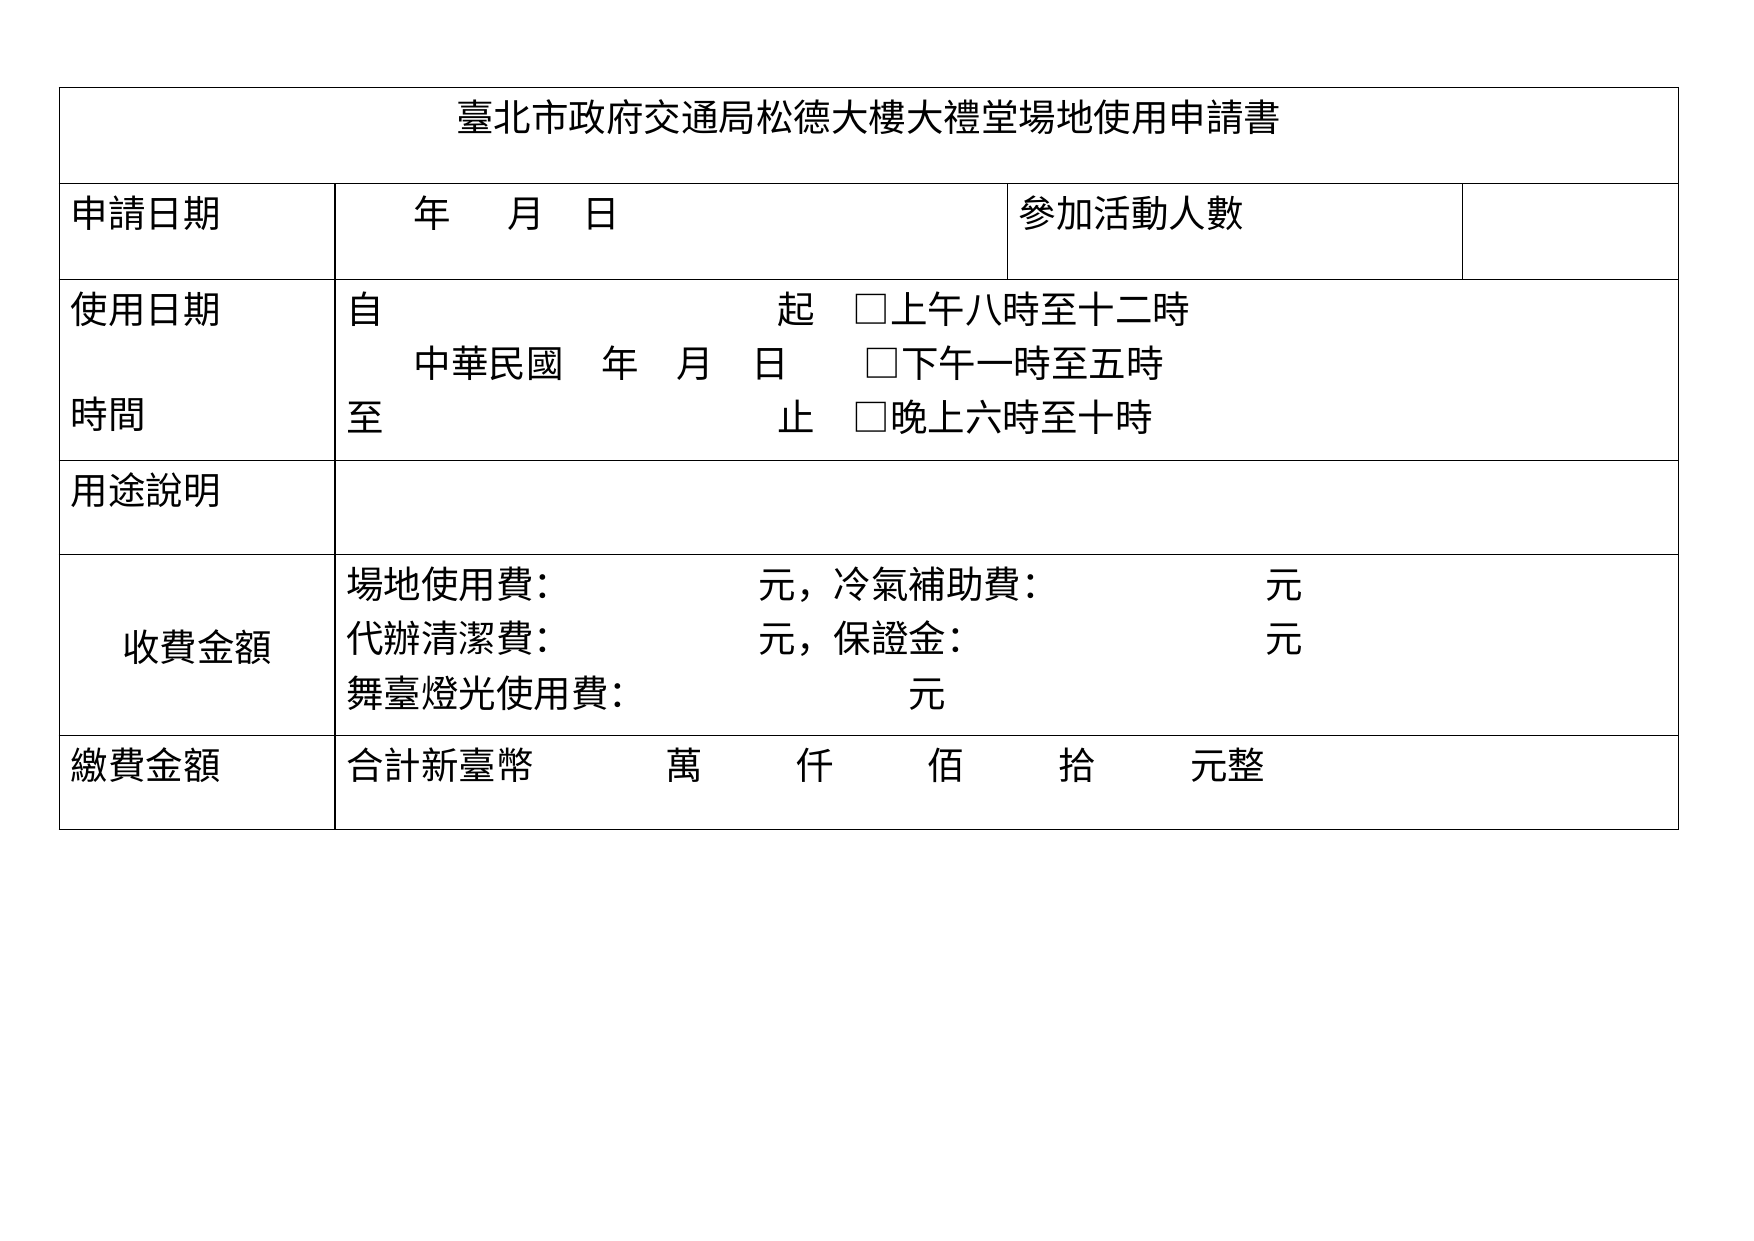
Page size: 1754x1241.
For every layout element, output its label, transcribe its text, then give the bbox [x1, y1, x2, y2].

table_cell 使用日期 時間 [60, 280, 334, 459]
table_cell 用途說明 [60, 461, 334, 554]
table_cell 合計新臺幣 萬 仟 佰 拾 元整 [336, 736, 1678, 829]
table_cell [1463, 184, 1678, 278]
table_cell 場地使用費： 元，冷氣補助費： 元 代辦清潔費： 元，保證金： 元 舞臺燈光使用費： 元 [336, 555, 1678, 735]
table_cell 收費金額 [60, 555, 334, 735]
table_cell 參加活動人數 [1008, 184, 1462, 278]
table_cell 繳費金額 [60, 736, 334, 829]
table_cell 自 起 □上午八時至十二時 中華民國 年 月 日 □下午一時至五時 至 止 □晚上六時至十時 [336, 280, 1678, 459]
table_cell [336, 461, 1678, 554]
table_header 臺北市政府交通局松德大樓大禮堂場地使用申請書 [60, 88, 1678, 183]
table_cell 年 月 日 [336, 184, 1007, 278]
table_cell 申請日期 [60, 184, 334, 278]
